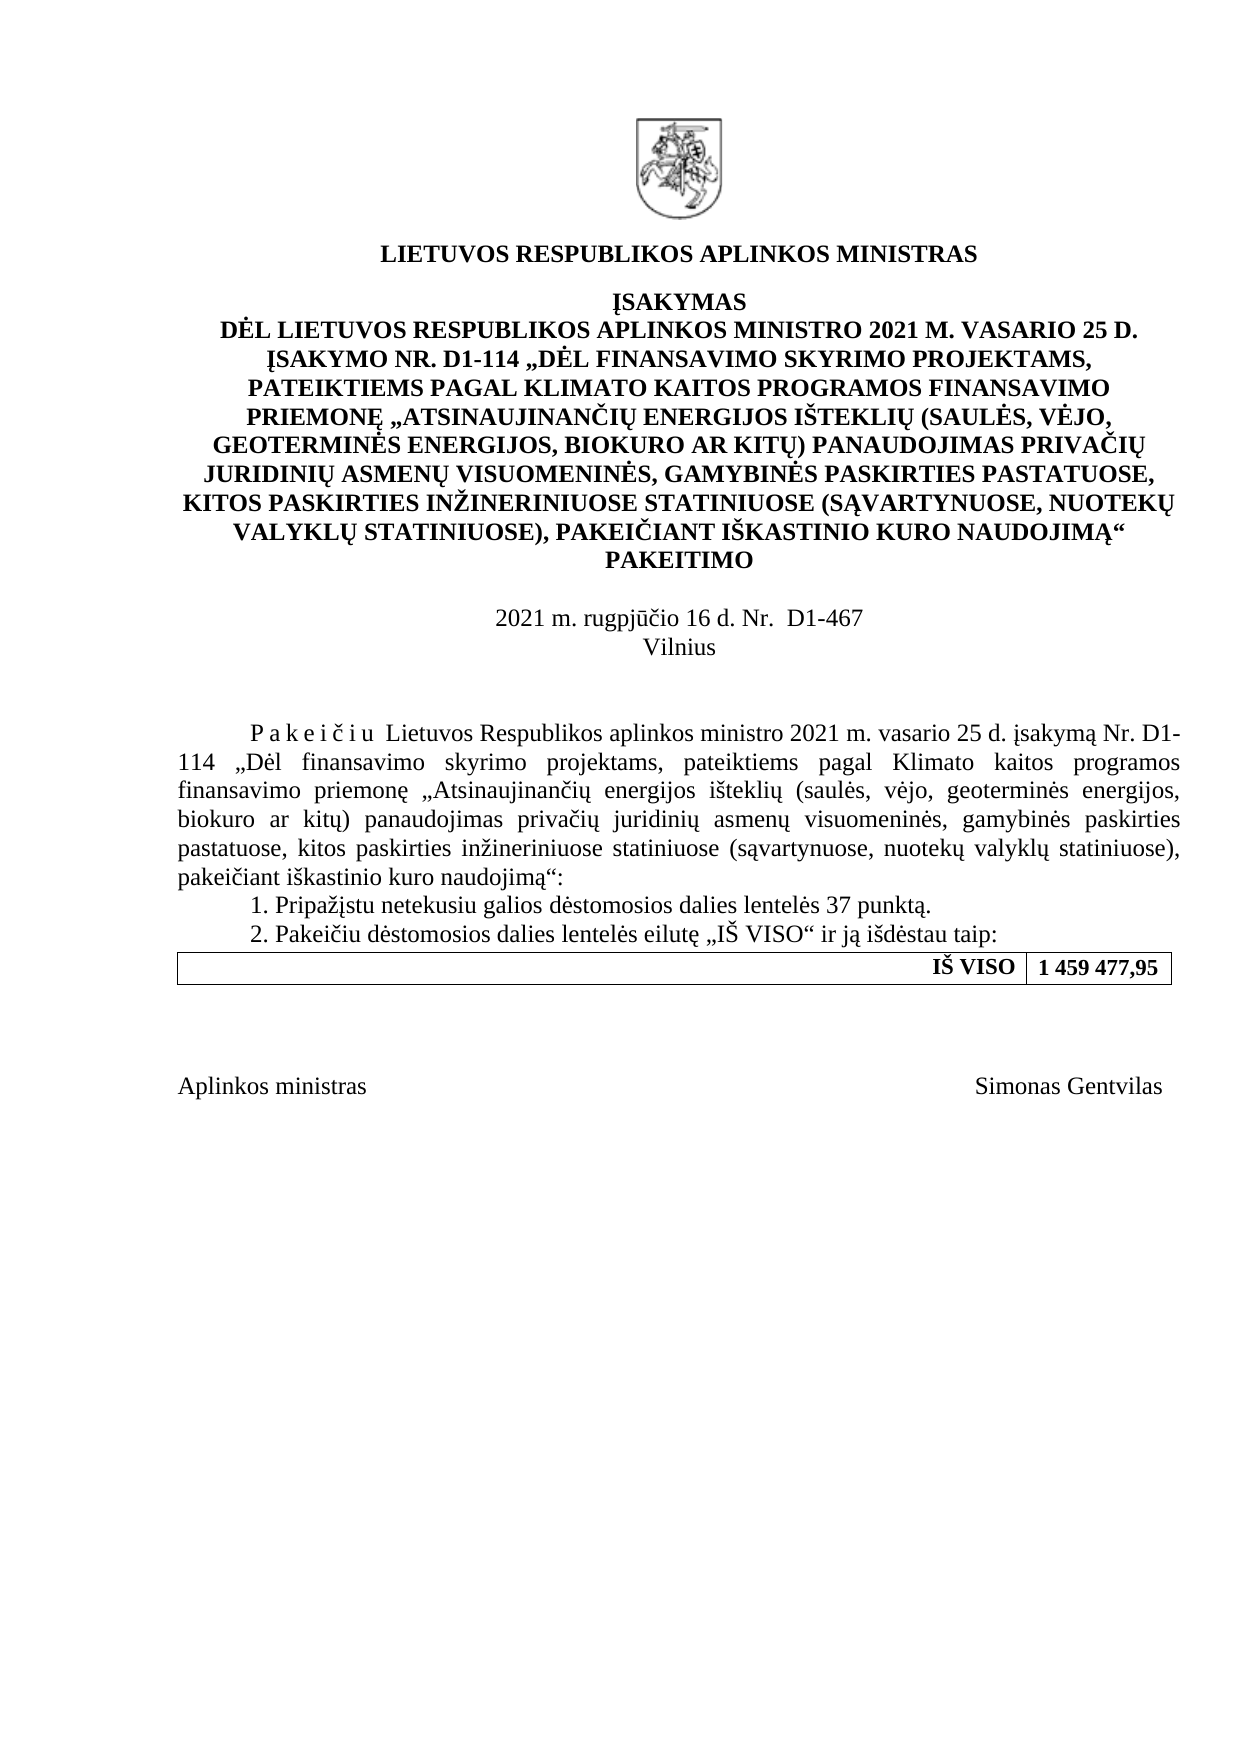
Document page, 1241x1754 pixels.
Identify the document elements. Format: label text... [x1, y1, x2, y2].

table_header 1 459 477,95 [1027, 953, 1171, 984]
text LIETUVOS RESPUBLIKOS APLINKOS MINISTRAS [177, 239, 1181, 268]
text PAKEITIMO [177, 546, 1181, 574]
text DĖL LIETUVOS RESPUBLIKOS APLINKOS MINISTRO 2021 M. VASARIO 25 D. ĮSAKYMO NR. D1-114 „DĖL FINANSAVIMO SKYRIMO PROJEKTAMS, PATEIKTIEMS PAGAL KLIMATO KAITOS PROGRAMOS FINANSAVIMO PRIEMONĘ „ATSINAUJINANČIŲ ENERGIJOS IŠTEKLIŲ (SAULĖS, VĖJO, GEOTERMINĖS ENERGIJOS, BIOKURO AR KITŲ) PANAUDOJIMAS PRIVAČIŲ JURIDINIŲ ASMENŲ VISUOMENINĖS, GAMYBINĖS PASKIRTIES PASTATUOSE, KITOS PASKIRTIES INŽINERINIUOSE STATINIUOSE (SĄVARTYNUOSE, NUOTEKŲ VALYKLŲ STATINIUOSE), PAKEIČIANT IŠKASTINIO KURO NAUDOJIMĄ“ [177, 316, 1181, 546]
text ĮSAKYMAS [177, 287, 1181, 316]
text Pakeičiu Lietuvos Respublikos aplinkos ministro 2021 m. vasario 25 d. įsakymą Nr. D1-114 „Dėl finansavimo skyrimo projektams, pateiktiems pagal Klimato kaitos programos finansavimo priemonę „Atsinaujinančių energijos išteklių (saulės, vėjo, geoterminės energijos, biokuro ar kitų) panaudojimas privačių juridinių asmenų visuomeninės, gamybinės paskirties pastatuose, kitos paskirties inžineriniuose statiniuose (sąvartynuose, nuotekų valyklų statiniuose), pakeičiant iškastinio kuro naudojimą“: [177, 718, 1181, 891]
text 1. Pripažįstu netekusiu galios dėstomosios dalies lentelės 37 punktą. [177, 891, 1181, 919]
table_header IŠ VISO [178, 953, 1026, 984]
text Vilnius [177, 632, 1181, 661]
text 2. Pakeičiu dėstomosios dalies lentelės eilutę „IŠ VISO“ ir ją išdėstau taip: [177, 919, 1181, 948]
text Aplinkos ministras Simonas Gentvilas [177, 1071, 1181, 1100]
text 2021 m. rugpjūčio 16 d. Nr. D1-467 [177, 603, 1181, 632]
